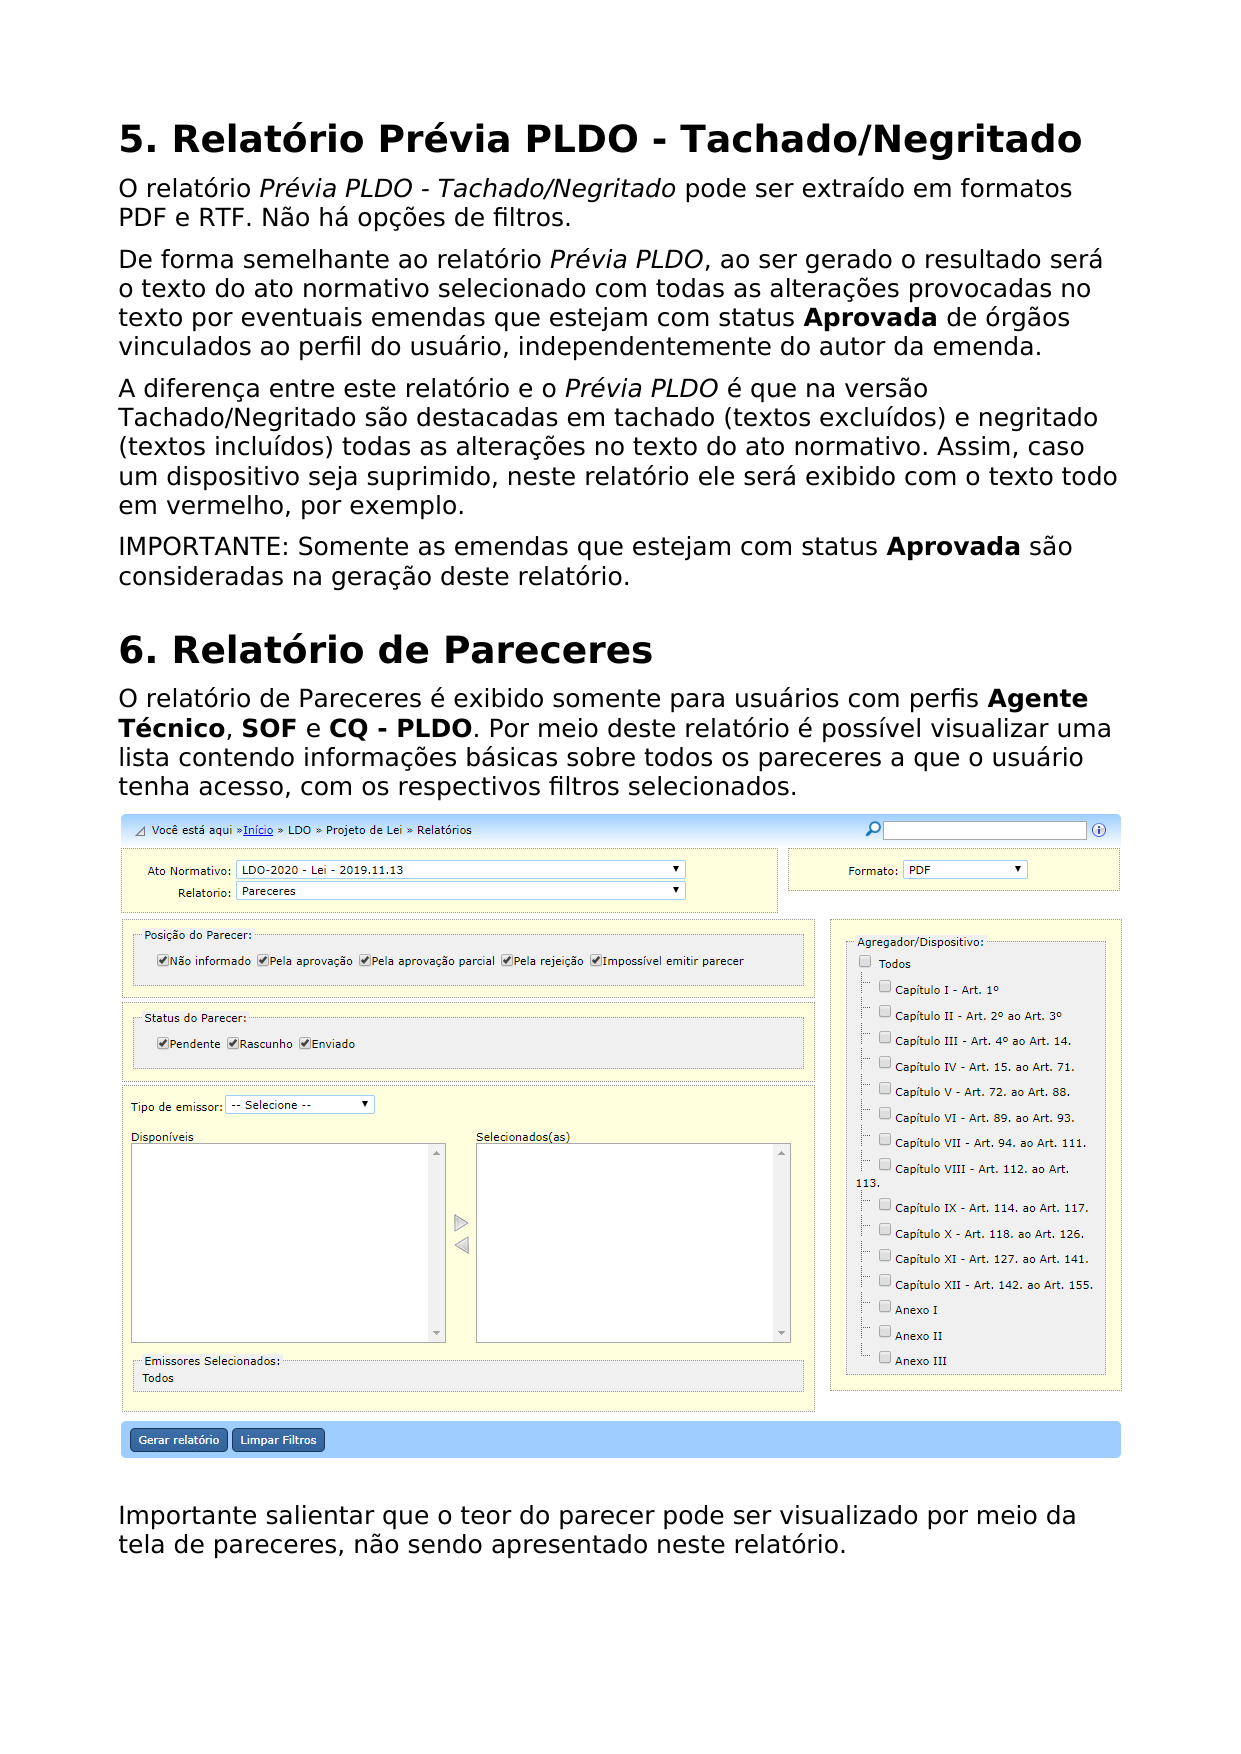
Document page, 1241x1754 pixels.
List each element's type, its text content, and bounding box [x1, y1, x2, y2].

text IMPORTANTE: Somente as emendas que estejam com status Aprovada são consideradas na geração deste relatório. [118, 533, 1122, 591]
text Importante salientar que o teor do parecer pode ser visualizado por meio da tela de pareceres, não sendo apresentado neste relatório. [118, 1501, 1122, 1559]
picture [118, 813, 1123, 1460]
subtitle 5. Relatório Prévia PLDO - Tachado/Negritado [118, 118, 1122, 162]
text O relatório de Pareceres é exibido somente para usuários com perfis Agente Técnico, SOF e CQ - PLDO. Por meio deste relatório é possível visualizar uma lista contendo informações básicas sobre todos os pareceres a que o usuário tenha acesso, com os respectivos filtros selecionados. [118, 684, 1122, 801]
text O relatório Prévia PLDO - Tachado/Negritado pode ser extraído em formatos PDF e RTF. Não há opções de filtros. [118, 174, 1122, 233]
text A diferença entre este relatório e o Prévia PLDO é que na versão Tachado/Negritado são destacadas em tachado (textos excluídos) e negritado (textos incluídos) todas as alterações no texto do ato normativo. Assim, caso um dispositivo seja suprimido, neste relatório ele será exibido com o texto todo em vermelho, por exemplo. [118, 374, 1122, 520]
subtitle 6. Relatório de Pareceres [118, 628, 1122, 672]
text De forma semelhante ao relatório Prévia PLDO, ao ser gerado o resultado será o texto do ato normativo selecionado com todas as alterações provocadas no texto por eventuais emendas que estejam com status Aprovada de órgãos vinculados ao perfil do usuário, independentemente do autor da emenda. [118, 245, 1122, 362]
